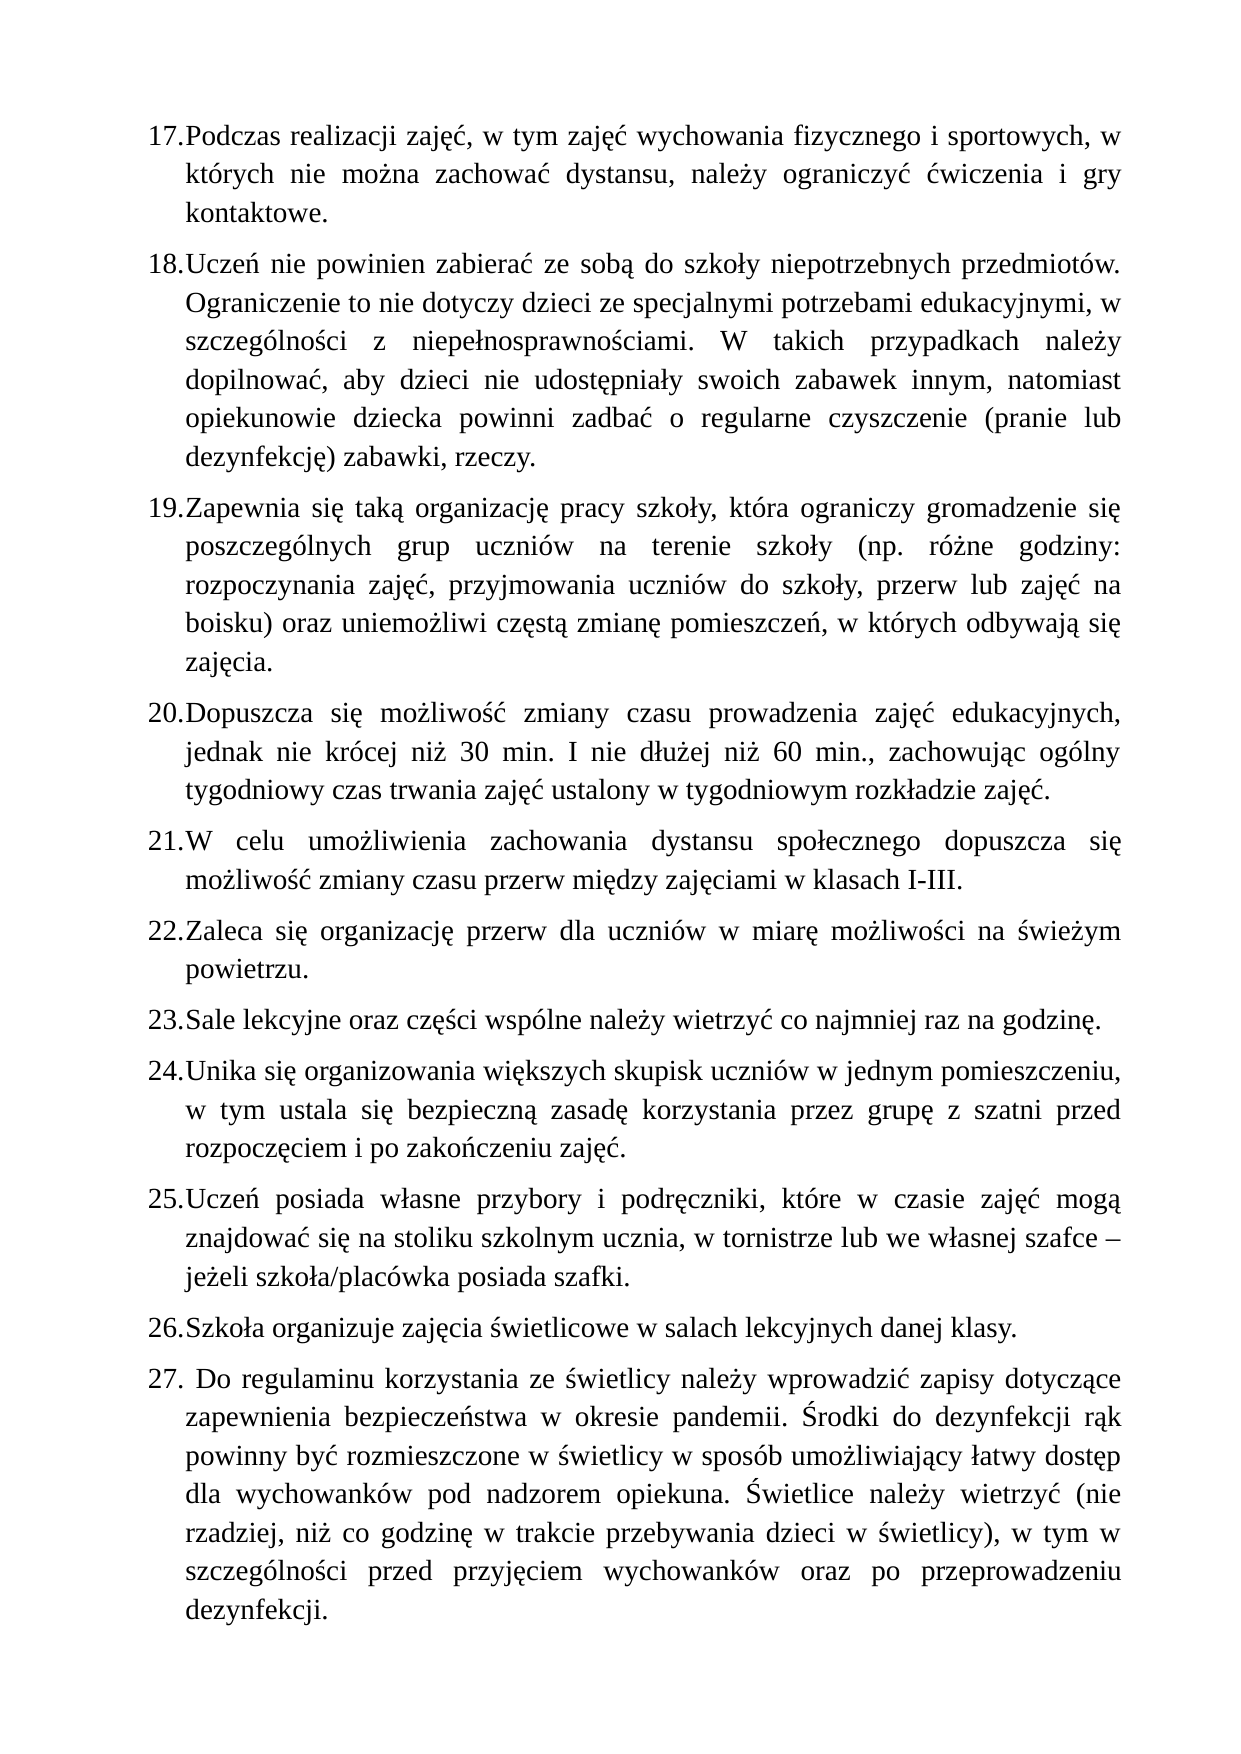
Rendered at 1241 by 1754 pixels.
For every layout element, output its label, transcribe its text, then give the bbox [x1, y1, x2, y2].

list Szkoła organizuje zajęcia świetlicowe w salach lekcyjnych danej klasy. [148, 1310, 1122, 1343]
list Zapewnia się taką organizację pracy szkoły, która ograniczy gromadzenie się poszczególnych grup uczniów na terenie szkoły (np. różne godziny: rozpoczynania zajęć, przyjmowania uczniów do szkoły, przerw lub zajęć na boisku) oraz uniemożliwi częstą zmianę pomieszczeń, w których odbywają się zajęcia. [148, 490, 1122, 678]
list Uczeń nie powinien zabierać ze sobą do szkoły niepotrzebnych przedmiotów. Ograniczenie to nie dotyczy dzieci ze specjalnymi potrzebami edukacyjnymi, w szczególności z niepełnosprawnościami. W takich przypadkach należy dopilnować, aby dzieci nie udostępniały swoich zabawek innym, natomiast opiekunowie dziecka powinni zadbać o regularne czyszczenie (pranie lub dezynfekcję) zabawki, rzeczy. [148, 246, 1122, 472]
list Dopuszcza się możliwość zmiany czasu prowadzenia zajęć edukacyjnych, jednak nie krócej niż 30 min. I nie dłużej niż 60 min., zachowując ogólny tygodniowy czas trwania zajęć ustalony w tygodniowym rozkładzie zajęć. [148, 695, 1122, 806]
list Uczeń posiada własne przybory i podręczniki, które w czasie zajęć mogą znajdować się na stoliku szkolnym ucznia, w tornistrze lub we własnej szafce – jeżeli szkoła/placówka posiada szafki. [148, 1182, 1122, 1292]
list Unika się organizowania większych skupisk uczniów w jednym pomieszczeniu, w tym ustala się bezpieczną zasadę korzystania przez grupę z szatni przed rozpoczęciem i po zakończeniu zajęć. [148, 1053, 1122, 1164]
list W celu umożliwienia zachowania dystansu społecznego dopuszcza się możliwość zmiany czasu przerw między zajęciami w klasach I-III. [148, 823, 1122, 895]
list Do regulaminu korzystania ze świetlicy należy wprowadzić zapisy dotyczące zapewnienia bezpieczeństwa w okresie pandemii. Środki do dezynfekcji rąk powinny być rozmieszczone w świetlicy w sposób umożliwiający łatwy dostęp dla wychowanków pod nadzorem opiekuna. Świetlice należy wietrzyć (nie rzadziej, niż co godzinę w trakcie przebywania dzieci w świetlicy), w tym w szczególności przed przyjęciem wychowanków oraz po przeprowadzeniu dezynfekcji. [148, 1361, 1122, 1626]
list Podczas realizacji zajęć, w tym zajęć wychowania fizycznego i sportowych, w których nie można zachować dystansu, należy ograniczyć ćwiczenia i gry kontaktowe. [148, 118, 1122, 229]
list Zaleca się organizację przerw dla uczniów w miarę możliwości na świeżym powietrzu. [148, 913, 1122, 985]
list Sale lekcyjne oraz części wspólne należy wietrzyć co najmniej raz na godzinę. [148, 1002, 1122, 1036]
